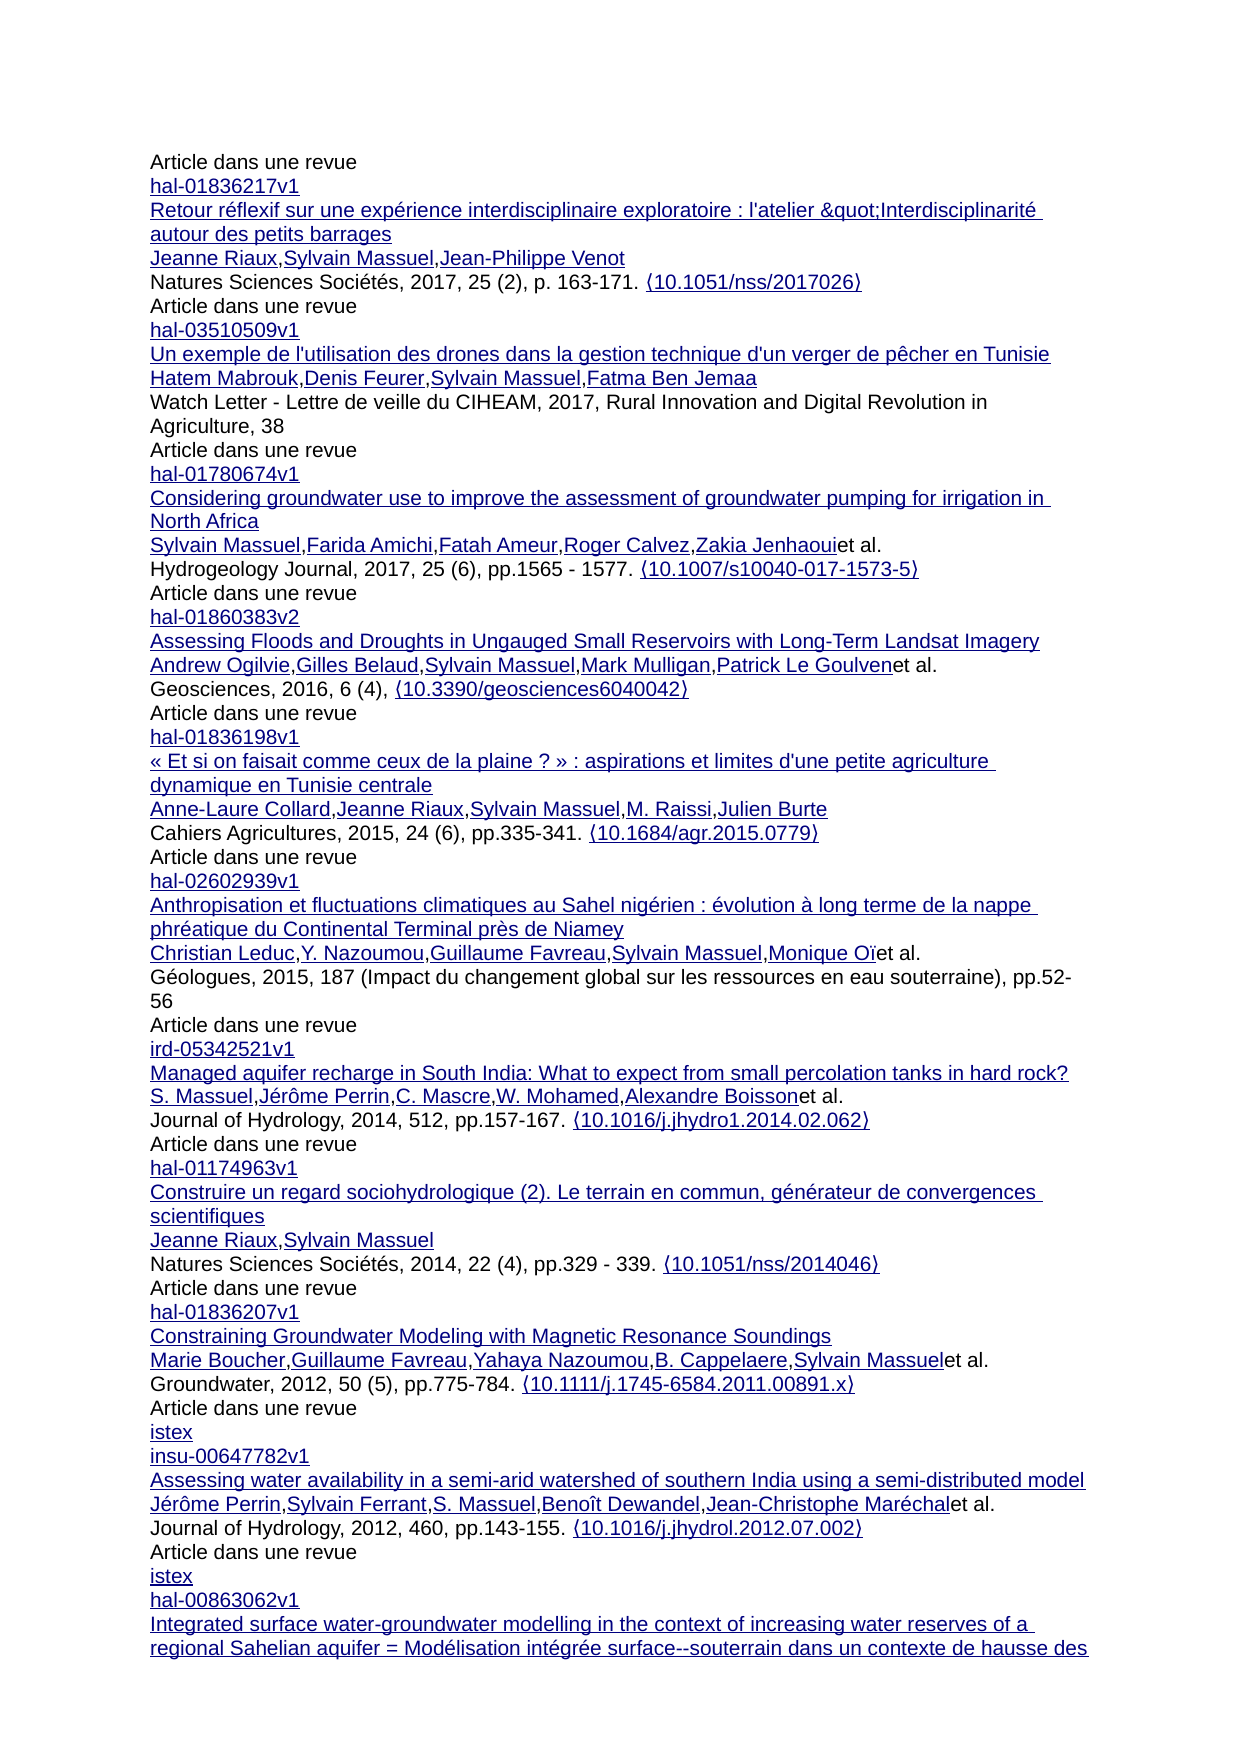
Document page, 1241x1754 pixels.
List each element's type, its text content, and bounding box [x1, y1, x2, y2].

table_cell Anthropisation et fluctuations climatiques au Sahel nigérien : évolution à long terme de la nappe phréatique du Continental Terminal près de Niamey Christian Leduc,Y. Nazoumou,Guillaume Favreau,Sylvain Massuel,Monique Oïet al. Géologues, 2015, 187 (Impact du changement global sur les ressources en eau souterraine), pp.52-56 Article dans une revue ird-05342521v1 [150, 893, 1090, 1060]
table_cell Retour réflexif sur une expérience interdisciplinaire exploratoire : l'atelier &quot;Interdisciplinarité autour des petits barrages Jeanne Riaux,Sylvain Massuel,Jean-Philippe Venot Natures Sciences Sociétés, 2017, 25 (2), p. 163-171. ⟨10.1051/nss/2017026⟩ Article dans une revue hal-03510509v1 [150, 198, 1090, 342]
table_cell Managed aquifer recharge in South India: What to expect from small percolation tanks in hard rock? S. Massuel,Jérôme Perrin,C. Mascre,W. Mohamed,Alexandre Boissonet al. Journal of Hydrology, 2014, 512, pp.157-167. ⟨10.1016/j.jhydro1.2014.02.062⟩ Article dans une revue hal-01174963v1 [150, 1060, 1090, 1180]
table_cell « Et si on faisait comme ceux de la plaine ? » : aspirations et limites d'une petite agriculture dynamique en Tunisie centrale Anne-Laure Collard,Jeanne Riaux,Sylvain Massuel,M. Raissi,Julien Burte Cahiers Agricultures, 2015, 24 (6), pp.335-341. ⟨10.1684/agr.2015.0779⟩ Article dans une revue hal-02602939v1 [150, 749, 1090, 893]
table_cell Article dans une revue hal-01836217v1 [150, 150, 1090, 198]
table_cell Considering groundwater use to improve the assessment of groundwater pumping for irrigation in North Africa Sylvain Massuel,Farida Amichi,Fatah Ameur,Roger Calvez,Zakia Jenhaouiet al. Hydrogeology Journal, 2017, 25 (6), pp.1565 - 1577. ⟨10.1007/s10040-017-1573-5⟩ Article dans une revue hal-01860383v2 [150, 485, 1090, 629]
table_cell Integrated surface water-groundwater modelling in the context of increasing water reserves of a regional Sahelian aquifer = Modélisation intégrée surface--souterrain dans un contexte de hausse des [150, 1611, 1090, 1659]
table_cell Assessing water availability in a semi-arid watershed of southern India using a semi-distributed model Jérôme Perrin,Sylvain Ferrant,S. Massuel,Benoît Dewandel,Jean-Christophe Maréchalet al. Journal of Hydrology, 2012, 460, pp.143-155. ⟨10.1016/j.jhydrol.2012.07.002⟩ Article dans une revue istex hal-00863062v1 [150, 1468, 1090, 1611]
table_cell Constraining Groundwater Modeling with Magnetic Resonance Soundings Marie Boucher,Guillaume Favreau,Yahaya Nazoumou,B. Cappelaere,Sylvain Massuelet al. Groundwater, 2012, 50 (5), pp.775-784. ⟨10.1111/j.1745-6584.2011.00891.x⟩ Article dans une revue istex insu-00647782v1 [150, 1324, 1090, 1468]
table_cell Assessing Floods and Droughts in Ungauged Small Reservoirs with Long-Term Landsat Imagery Andrew Ogilvie,Gilles Belaud,Sylvain Massuel,Mark Mulligan,Patrick Le Goulvenet al. Geosciences, 2016, 6 (4), ⟨10.3390/geosciences6040042⟩ Article dans une revue hal-01836198v1 [150, 629, 1090, 749]
table_cell Un exemple de l'utilisation des drones dans la gestion technique d'un verger de pêcher en Tunisie Hatem Mabrouk,Denis Feurer,Sylvain Massuel,Fatma Ben Jemaa Watch Letter - Lettre de veille du CIHEAM, 2017, Rural Innovation and Digital Revolution in Agriculture, 38 Article dans une revue hal-01780674v1 [150, 342, 1090, 485]
table_cell Construire un regard sociohydrologique (2). Le terrain en commun, générateur de convergences scientifiques Jeanne Riaux,Sylvain Massuel Natures Sciences Sociétés, 2014, 22 (4), pp.329 - 339. ⟨10.1051/nss/2014046⟩ Article dans une revue hal-01836207v1 [150, 1180, 1090, 1324]
